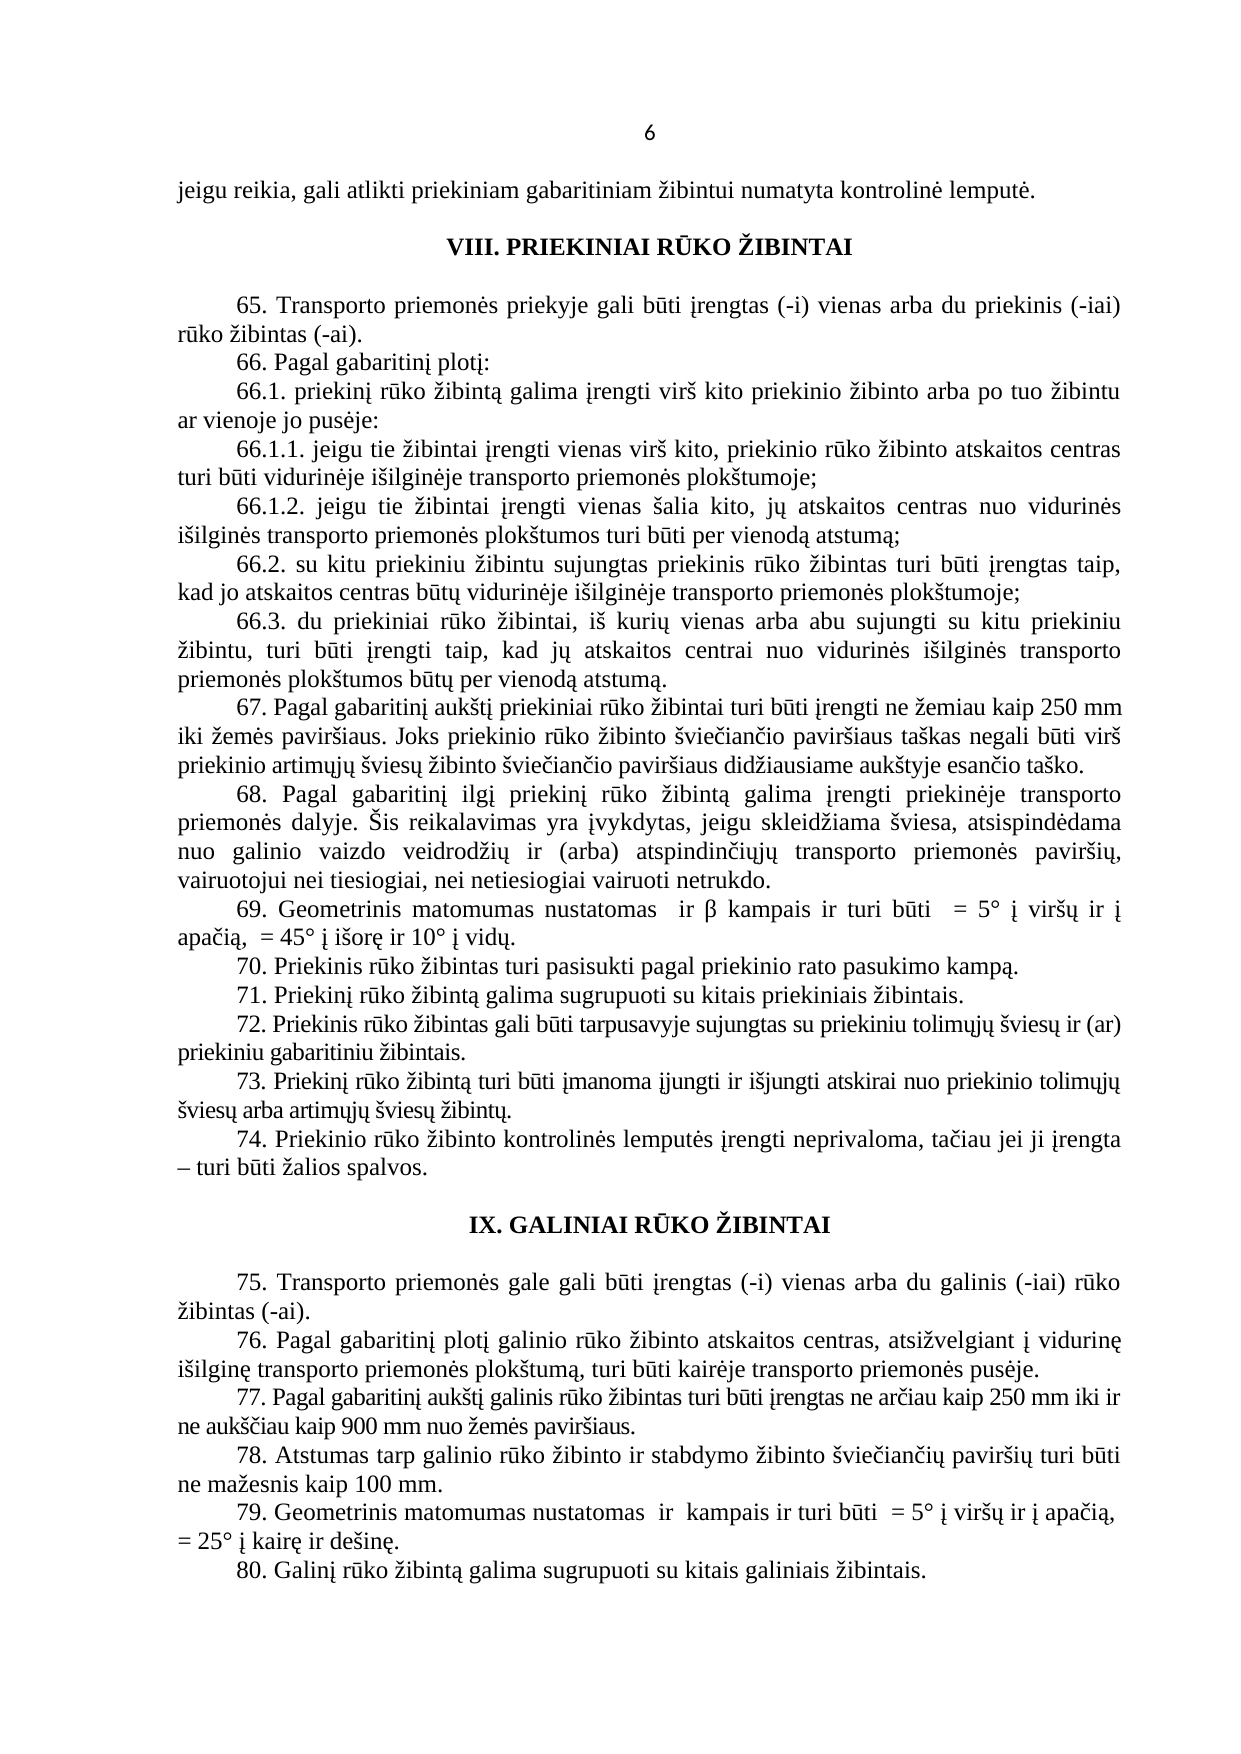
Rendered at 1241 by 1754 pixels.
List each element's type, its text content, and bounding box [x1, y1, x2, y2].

text 69. Geometrinis matomumas nustatomas α ir β kampais ir turi būti α = 5° į viršų ir į apačią, β = 45° į išorę ir 10° į vidų. [177, 894, 1122, 951]
text 78. Atstumas tarp galinio rūko žibinto ir stabdymo žibinto šviečiančių paviršių turi būti ne mažesnis kaip 100 mm. [177, 1440, 1122, 1497]
text 79. Geometrinis matomumas nustatomas α ir β kampais ir turi būti α = 5° į viršų ir į apačią, β = 25° į kairę ir dešinę. [177, 1497, 1122, 1555]
text 70. Priekinis rūko žibintas turi pasisukti pagal priekinio rato pasukimo kampą. [177, 951, 1122, 980]
text VIII. priekiniai rūko žibintai [177, 232, 1122, 261]
text 76. Pagal gabaritinį plotį galinio rūko žibinto atskaitos centras, atsižvelgiant į vidurinę išilginę transporto priemonės plokštumą, turi būti kairėje transporto priemonės pusėje. [177, 1325, 1122, 1382]
text jeigu reikia, gali atlikti priekiniam gabaritiniam žibintui numatyta kontrolinė lemputė. [177, 175, 1122, 204]
text 66.1. priekinį rūko žibintą galima įrengti virš kito priekinio žibinto arba po tuo žibintu ar vienoje jo pusėje: [177, 376, 1122, 434]
text 65. Transporto priemonės priekyje gali būti įrengtas (-i) vienas arba du priekinis (-iai) rūko žibintas (-ai). [177, 290, 1122, 347]
text 66.2. su kitu priekiniu žibintu sujungtas priekinis rūko žibintas turi būti įrengtas taip, kad jo atskaitos centras būtų vidurinėje išilginėje transporto priemonės plokštumoje; [177, 549, 1122, 606]
text 66.3. du priekiniai rūko žibintai, iš kurių vienas arba abu sujungti su kitu priekiniu žibintu, turi būti įrengti taip, kad jų atskaitos centrai nuo vidurinės išilginės transporto priemonės plokštumos būtų per vienodą atstumą. [177, 606, 1122, 692]
text 77. Pagal gabaritinį aukštį galinis rūko žibintas turi būti įrengtas ne arčiau kaip 250 mm iki ir ne aukščiau kaip 900 mm nuo žemės paviršiaus. [177, 1382, 1122, 1440]
text IX. galiniai rūko žibintai [177, 1210, 1122, 1239]
text 72. Priekinis rūko žibintas gali būti tarpusavyje sujungtas su priekiniu tolimųjų šviesų ir (ar) priekiniu gabaritiniu žibintais. [177, 1009, 1122, 1066]
text 66.1.1. jeigu tie žibintai įrengti vienas virš kito, priekinio rūko žibinto atskaitos centras turi būti vidurinėje išilginėje transporto priemonės plokštumoje; [177, 434, 1122, 491]
text 73. Priekinį rūko žibintą turi būti įmanoma įjungti ir išjungti atskirai nuo priekinio tolimųjų šviesų arba artimųjų šviesų žibintų. [177, 1066, 1122, 1124]
text 74. Priekinio rūko žibinto kontrolinės lemputės įrengti neprivaloma, tačiau jei ji įrengta – turi būti žalios spalvos. [177, 1124, 1122, 1181]
text 75. Transporto priemonės gale gali būti įrengtas (-i) vienas arba du galinis (-iai) rūko žibintas (-ai). [177, 1267, 1122, 1325]
text 66.1.2. jeigu tie žibintai įrengti vienas šalia kito, jų atskaitos centras nuo vidurinės išilginės transporto priemonės plokštumos turi būti per vienodą atstumą; [177, 491, 1122, 549]
text 67. Pagal gabaritinį aukštį priekiniai rūko žibintai turi būti įrengti ne žemiau kaip 250 mm iki žemės paviršiaus. Joks priekinio rūko žibinto šviečiančio paviršiaus taškas negali būti virš priekinio artimųjų šviesų žibinto šviečiančio paviršiaus didžiausiame aukštyje esančio taško. [177, 692, 1122, 779]
text 68. Pagal gabaritinį ilgį priekinį rūko žibintą galima įrengti priekinėje transporto priemonės dalyje. Šis reikalavimas yra įvykdytas, jeigu skleidžiama šviesa, atsispindėdama nuo galinio vaizdo veidrodžių ir (arba) atspindinčiųjų transporto priemonės paviršių, vairuotojui nei tiesiogiai, nei netiesiogiai vairuoti netrukdo. [177, 779, 1122, 894]
text 80. Galinį rūko žibintą galima sugrupuoti su kitais galiniais žibintais. [177, 1555, 1122, 1584]
text 71. Priekinį rūko žibintą galima sugrupuoti su kitais priekiniais žibintais. [177, 980, 1122, 1009]
text 66. Pagal gabaritinį plotį: [177, 347, 1122, 376]
